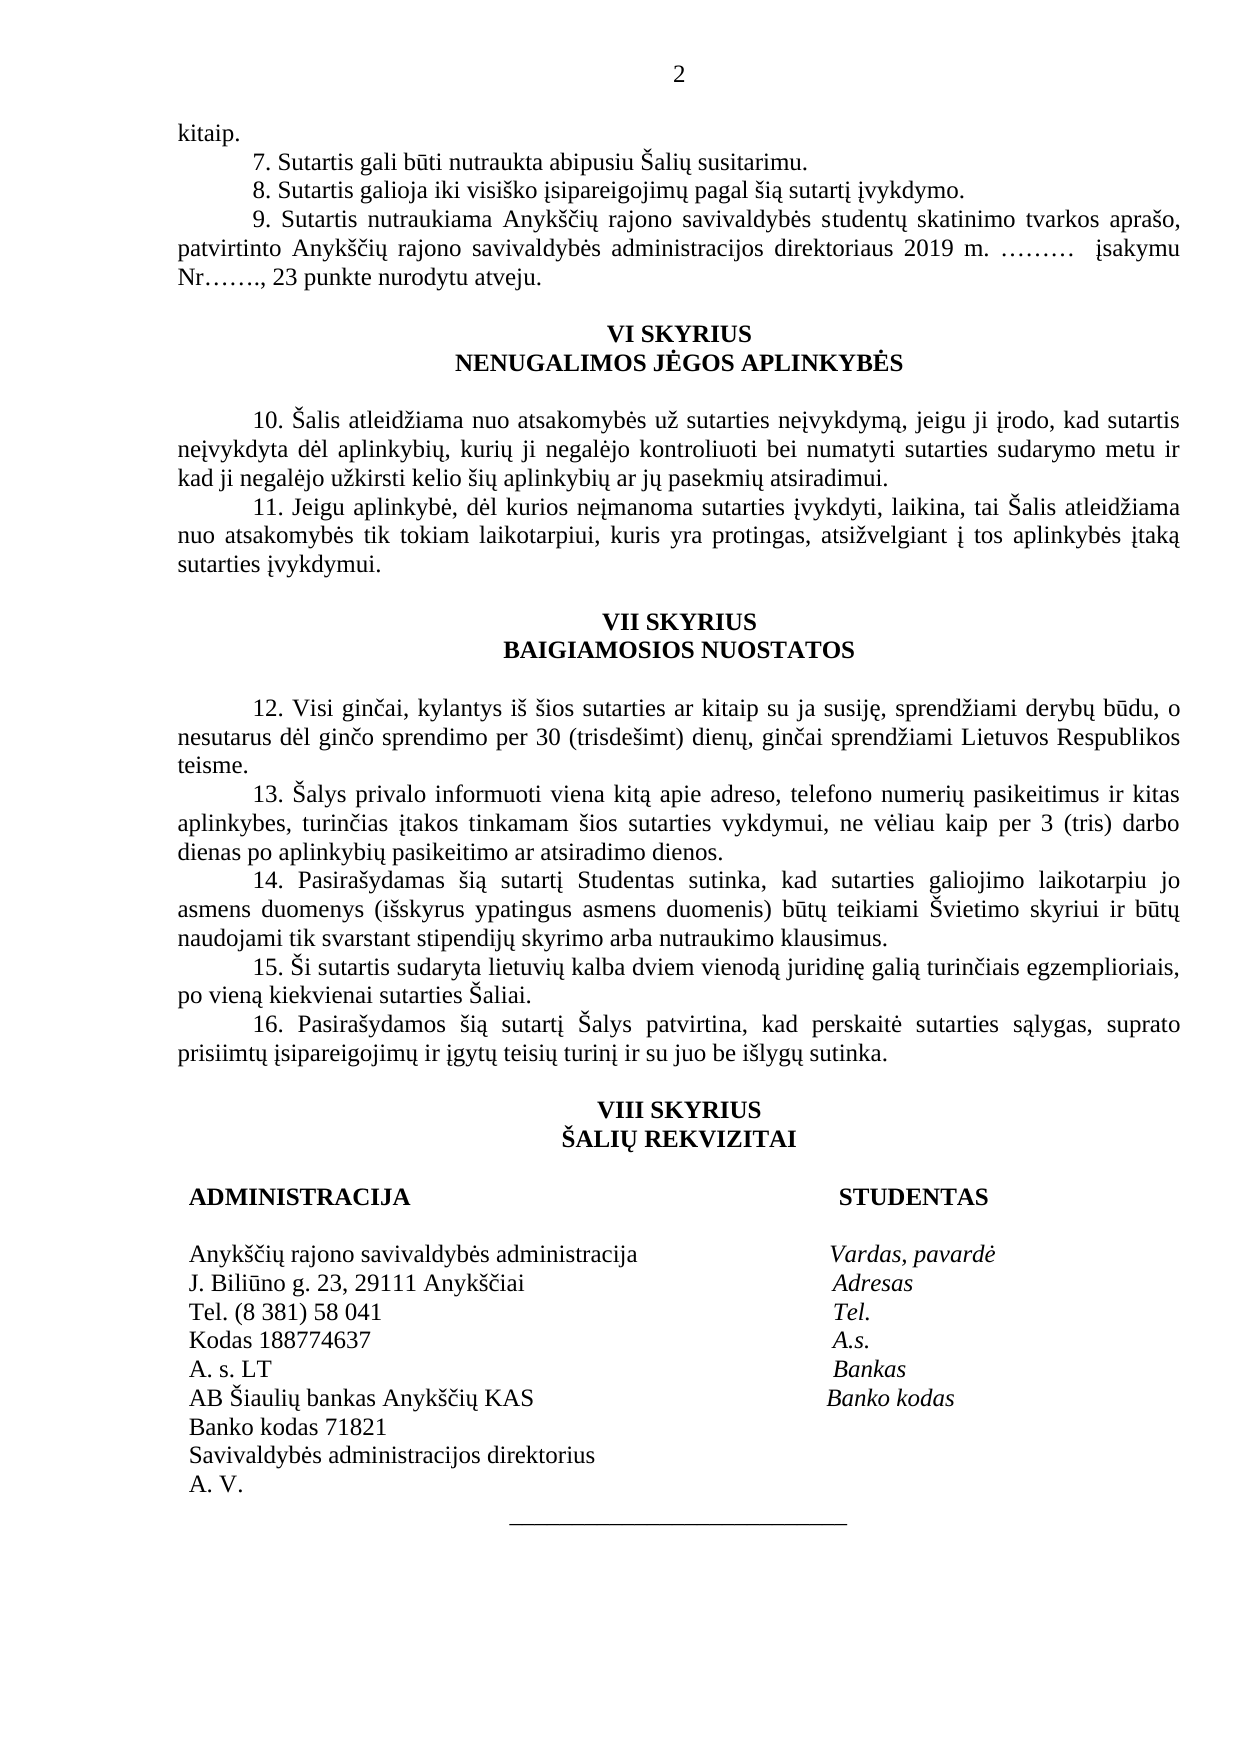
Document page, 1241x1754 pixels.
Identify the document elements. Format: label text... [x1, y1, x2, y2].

text VIII SKYRIUS [177, 1096, 1181, 1124]
text 11. Jeigu aplinkybė, dėl kurios neįmanoma sutarties įvykdyti, laikina, tai Šalis atleidžiama nuo atsakomybės tik tokiam laikotarpiui, kuris yra protingas, atsižvelgiant į tos aplinkybės įtaką sutarties įvykdymui. [177, 492, 1181, 578]
text ___________________________ [177, 1499, 1181, 1527]
text 14. Pasirašydamas šią sutartį Studentas sutinka, kad sutarties galiojimo laikotarpiu jo asmens duomenys (išskyrus ypatingus asmens duomenis) būtų teikiami Švietimo skyriui ir būtų naudojami tik svarstant stipendijų skyrimo arba nutraukimo klausimus. [177, 866, 1181, 952]
table_header STUDENTAS Vardas, pavardė Adresas Tel. A.s. Bankas Banko kodas [666, 1182, 1161, 1499]
text kitaip. [177, 118, 1181, 147]
subtitle VI SKYRIUS [177, 319, 1181, 348]
text 15. Ši sutartis sudaryta lietuvių kalba dviem vienodą juridinę galią turinčiais egzemplioriais, po vieną kiekvienai sutarties Šaliai. [177, 952, 1181, 1009]
subtitle 10. Šalis atleidžiama nuo atsakomybės už sutarties neįvykdymą, jeigu ji įrodo, kad sutartis neįvykdyta dėl aplinkybių, kurių ji negalėjo kontroliuoti bei numatyti sutarties sudarymo metu ir kad ji negalėjo užkirsti kelio šių aplinkybių ar jų pasekmių atsiradimui. [177, 406, 1181, 492]
text 7. Sutartis gali būti nutraukta abipusiu Šalių susitarimu. [177, 147, 1181, 176]
subtitle BAIGIAMOSIOS NUOSTATOS [177, 636, 1181, 664]
table_header Administracija Anykščių rajono savivaldybės administracija J. Biliūno g. 23, 29111 Anykščiai Tel. (8 381) 58 041 Kodas 188774637 A. s. LT AB Šiaulių bankas Anykščių KAS Banko kodas 71821 Savivaldybės administracijos direktorius A. V. [177, 1182, 666, 1499]
text 16. Pasirašydamos šią sutartį Šalys patvirtina, kad perskaitė sutarties sąlygas, suprato prisiimtų įsipareigojimų ir įgytų teisių turinį ir su juo be išlygų sutinka. [177, 1009, 1181, 1067]
text 9. Sutartis nutraukiama Anykščių rajono savivaldybės studentų skatinimo tvarkos aprašo, patvirtinto Anykščių rajono savivaldybės administracijos direktoriaus 2019 m. ……… įsakymu Nr……., 23 punkte nurodytu atveju. [177, 204, 1181, 291]
text 8. Sutartis galioja iki visiško įsipareigojimų pagal šią sutartį įvykdymo. [177, 176, 1181, 204]
text 13. Šalys privalo informuoti viena kitą apie adreso, telefono numerių pasikeitimus ir kitas aplinkybes, turinčias įtakos tinkamam šios sutarties vykdymui, ne vėliau kaip per 3 (tris) darbo dienas po aplinkybių pasikeitimo ar atsiradimo dienos. [177, 779, 1181, 866]
subtitle NENUGALIMOS JĖGOS APLINKYBĖS [177, 348, 1181, 377]
text 12. Visi ginčai, kylantys iš šios sutarties ar kitaip su ja susiję, sprendžiami derybų būdu, o nesutarus dėl ginčo sprendimo per 30 (trisdešimt) dienų, ginčai sprendžiami Lietuvos Respublikos teisme. [177, 693, 1181, 779]
subtitle VII SKYRIUS [177, 607, 1181, 636]
text Šalių rekvizitai [177, 1124, 1181, 1153]
